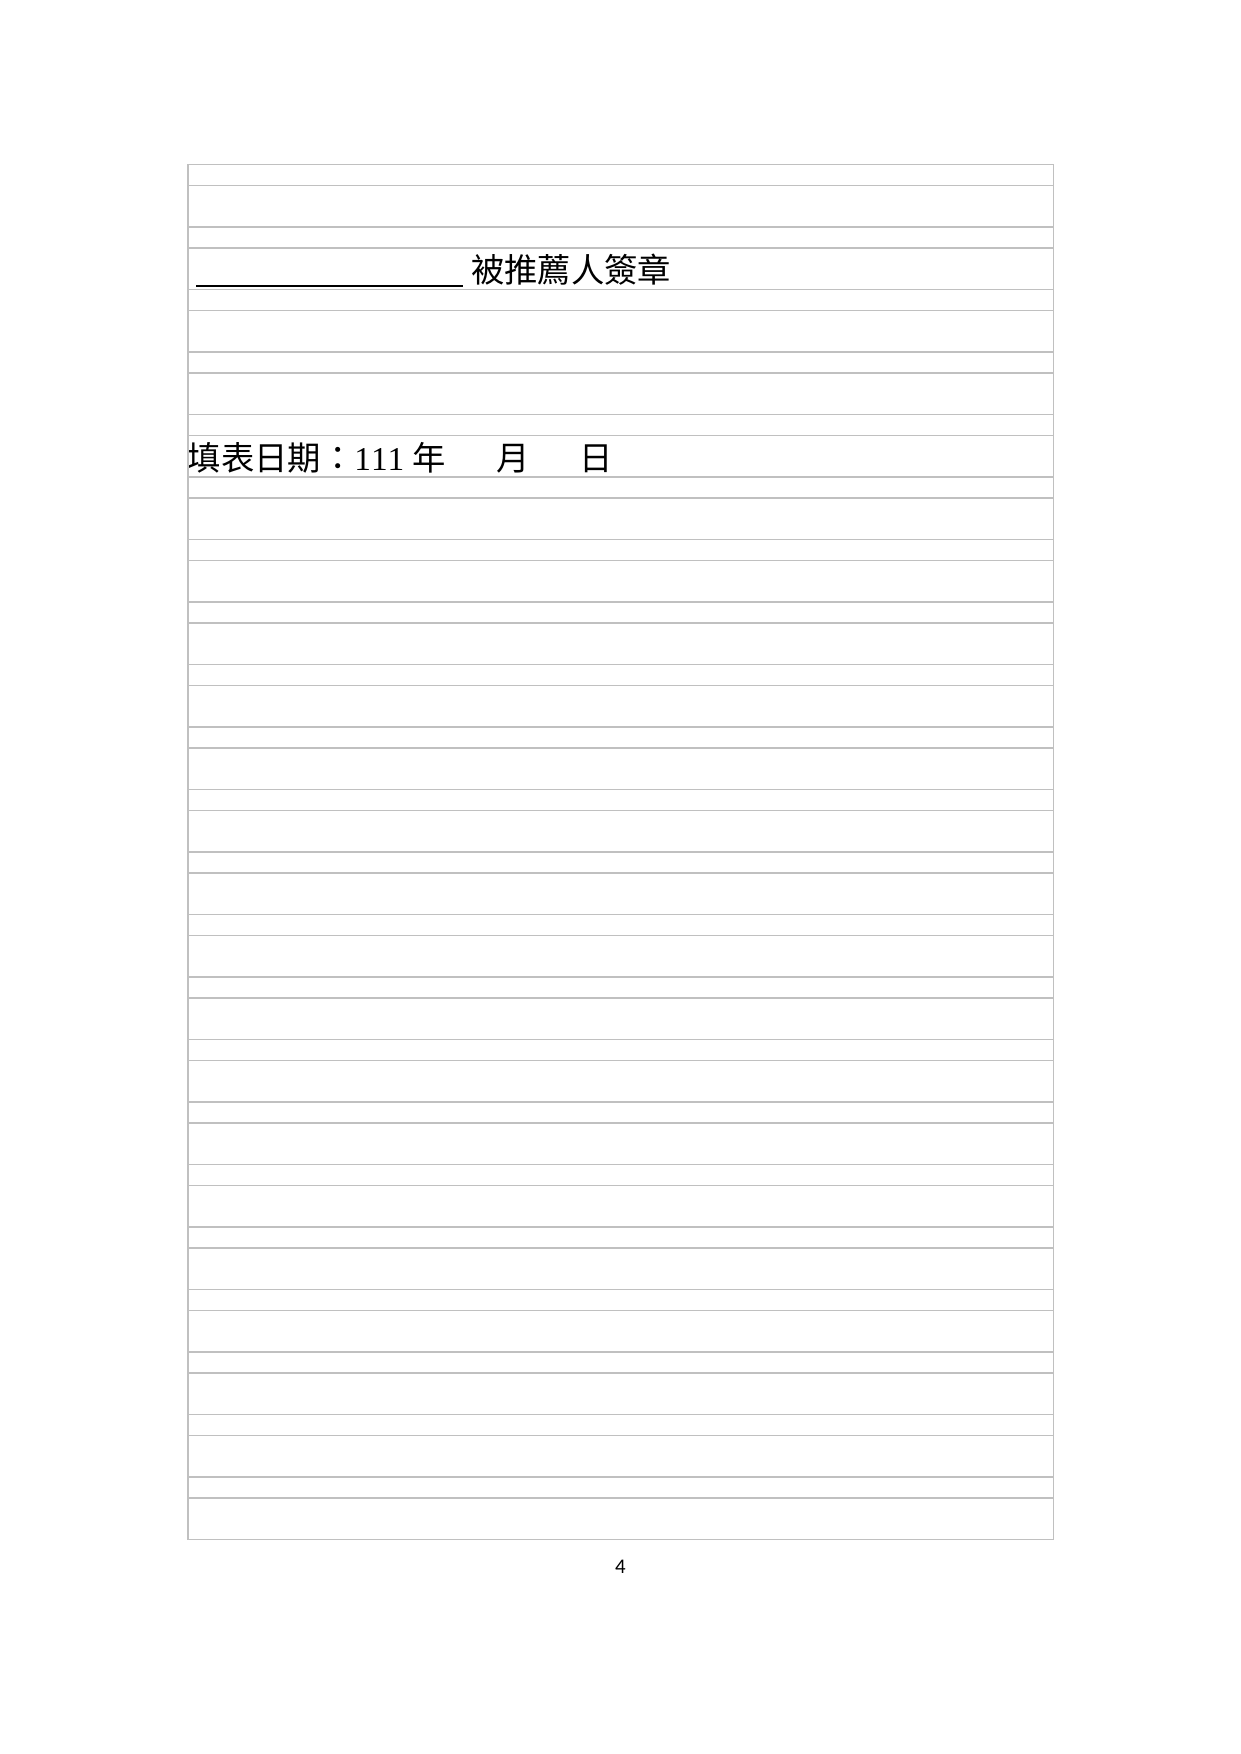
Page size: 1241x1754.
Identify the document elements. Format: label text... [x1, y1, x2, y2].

text [189, 228, 1053, 247]
text [189, 415, 1053, 435]
text 被推薦人簽章 [189, 249, 1053, 289]
text 填表日期：111 年 月 日 [189, 436, 1053, 476]
